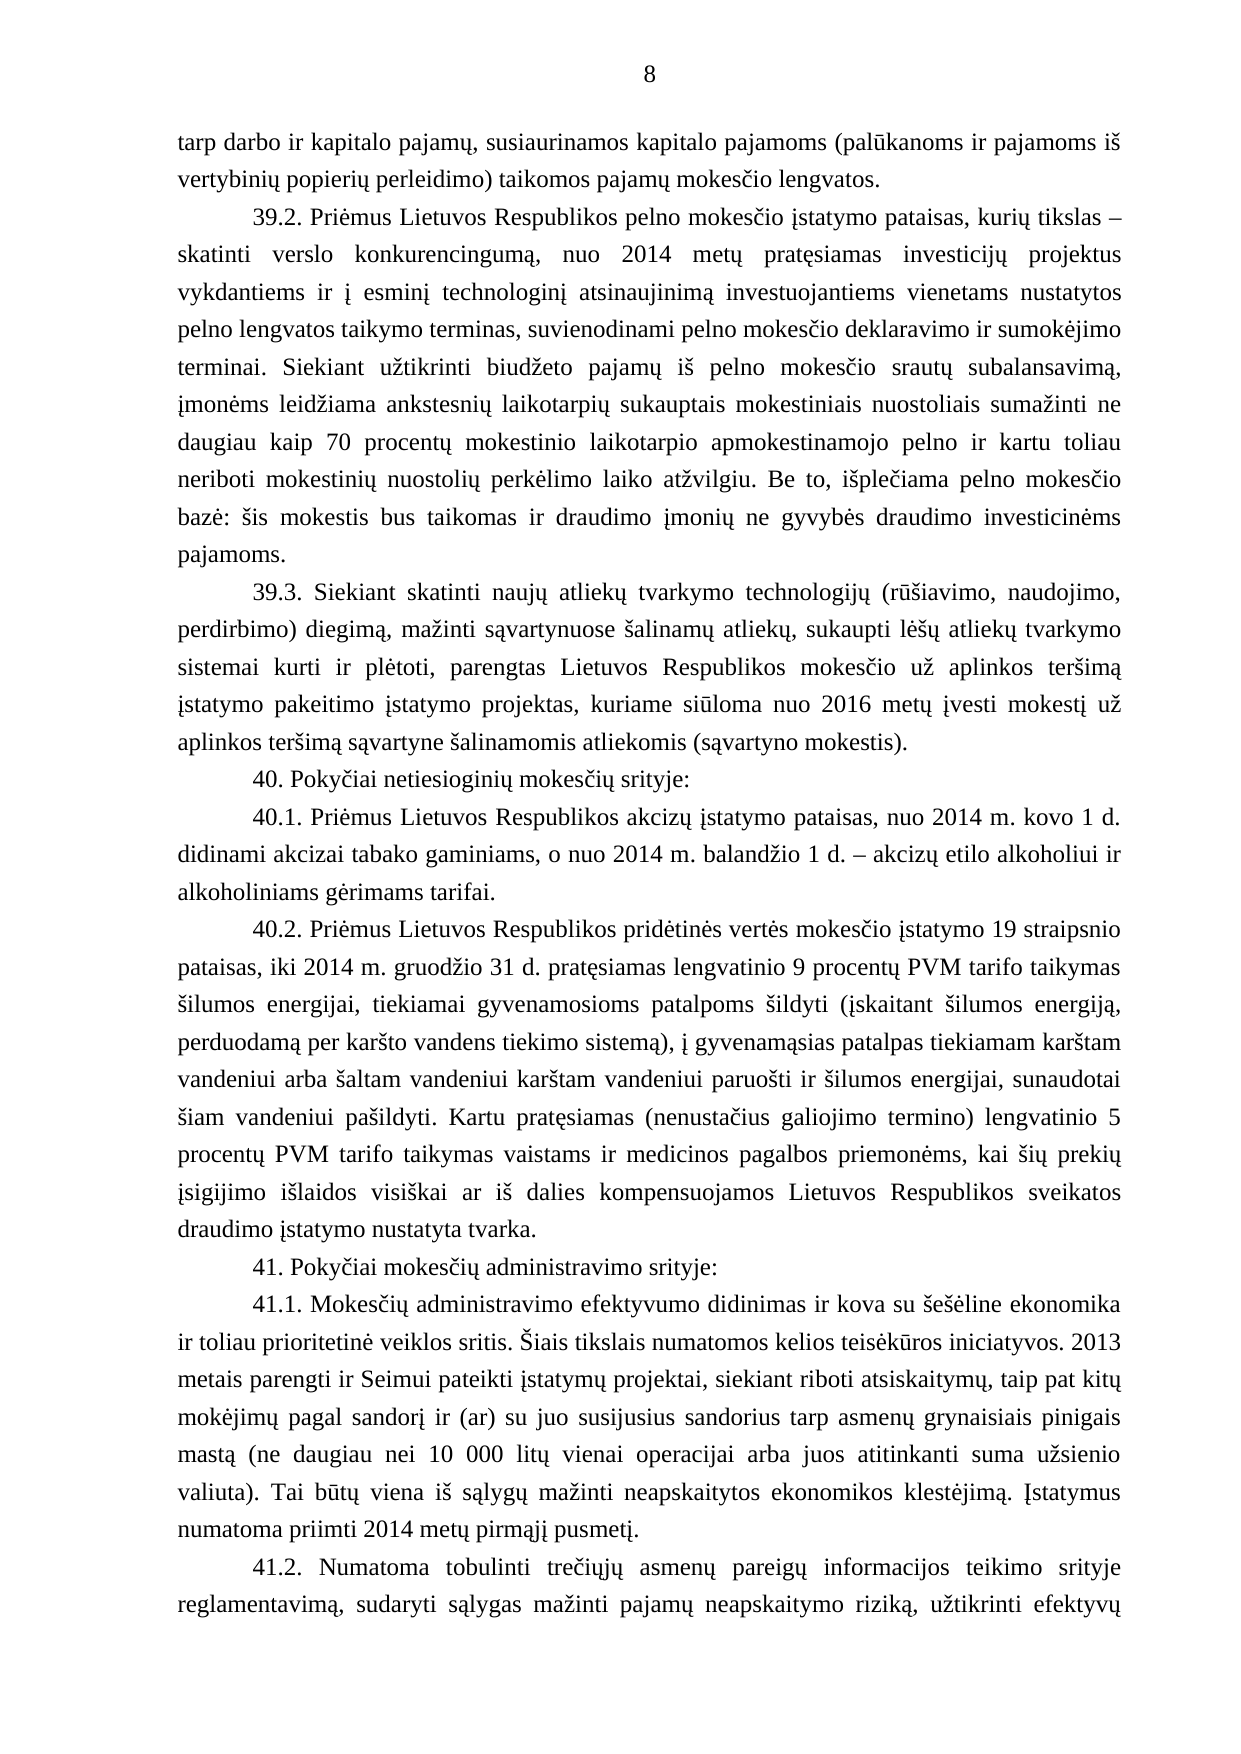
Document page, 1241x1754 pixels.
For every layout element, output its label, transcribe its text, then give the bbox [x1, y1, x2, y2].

text 41.1. Mokesčių administravimo efektyvumo didinimas ir kova su šešėline ekonomika ir toliau prioritetinė veiklos sritis. Šiais tikslais numatomos kelios teisėkūros iniciatyvos. 2013 metais parengti ir Seimui pateikti įstatymų projektai, siekiant riboti atsiskaitymų, taip pat kitų mokėjimų pagal sandorį ir (ar) su juo susijusius sandorius tarp asmenų grynaisiais pinigais mastą (ne daugiau nei 10 000 litų vienai operacijai arba juos atitinkanti suma užsienio valiuta). Tai būtų viena iš sąlygų mažinti neapskaitytos ekonomikos klestėjimą. Įstatymus numatoma priimti 2014 metų pirmąjį pusmetį. [177, 1281, 1122, 1543]
text 40. Pokyčiai netiesioginių mokesčių srityje: [177, 756, 1122, 793]
text 40.1. Priėmus Lietuvos Respublikos akcizų įstatymo pataisas, nuo 2014 m. kovo 1 d. didinami akcizai tabako gaminiams, o nuo 2014 m. balandžio 1 d. – akcizų etilo alkoholiui ir alkoholiniams gėrimams tarifai. [177, 793, 1122, 906]
text tarp darbo ir kapitalo pajamų, susiaurinamos kapitalo pajamoms (palūkanoms ir pajamoms iš vertybinių popierių perleidimo) taikomos pajamų mokesčio lengvatos. [177, 118, 1122, 193]
text 40.2. Priėmus Lietuvos Respublikos pridėtinės vertės mokesčio įstatymo 19 straipsnio pataisas, iki 2014 m. gruodžio 31 d. pratęsiamas lengvatinio 9 procentų PVM tarifo taikymas šilumos energijai, tiekiamai gyvenamosioms patalpoms šildyti (įskaitant šilumos energiją, perduodamą per karšto vandens tiekimo sistemą), į gyvenamąsias patalpas tiekiamam karštam vandeniui arba šaltam vandeniui karštam vandeniui paruošti ir šilumos energijai, sunaudotai šiam vandeniui pašildyti. Kartu pratęsiamas (nenustačius galiojimo termino) lengvatinio 5 procentų PVM tarifo taikymas vaistams ir medicinos pagalbos priemonėms, kai šių prekių įsigijimo išlaidos visiškai ar iš dalies kompensuojamos Lietuvos Respublikos sveikatos draudimo įstatymo nustatyta tvarka. [177, 906, 1122, 1243]
text 41.2. Numatoma tobulinti trečiųjų asmenų pareigų informacijos teikimo srityje reglamentavimą, sudaryti sąlygas mažinti pajamų neapskaitymo riziką, užtikrinti efektyvų [177, 1543, 1122, 1618]
text 39.3. Siekiant skatinti naujų atliekų tvarkymo technologijų (rūšiavimo, naudojimo, perdirbimo) diegimą, mažinti sąvartynuose šalinamų atliekų, sukaupti lėšų atliekų tvarkymo sistemai kurti ir plėtoti, parengtas Lietuvos Respublikos mokesčio už aplinkos teršimą įstatymo pakeitimo įstatymo projektas, kuriame siūloma nuo 2016 metų įvesti mokestį už aplinkos teršimą sąvartyne šalinamomis atliekomis (sąvartyno mokestis). [177, 568, 1122, 756]
text 39.2. Priėmus Lietuvos Respublikos pelno mokesčio įstatymo pataisas, kurių tikslas – skatinti verslo konkurencingumą, nuo 2014 metų pratęsiamas investicijų projektus vykdantiems ir į esminį technologinį atsinaujinimą investuojantiems vienetams nustatytos pelno lengvatos taikymo terminas, suvienodinami pelno mokesčio deklaravimo ir sumokėjimo terminai. Siekiant užtikrinti biudžeto pajamų iš pelno mokesčio srautų subalansavimą, įmonėms leidžiama ankstesnių laikotarpių sukauptais mokestiniais nuostoliais sumažinti ne daugiau kaip 70 procentų mokestinio laikotarpio apmokestinamojo pelno ir kartu toliau neriboti mokestinių nuostolių perkėlimo laiko atžvilgiu. Be to, išplečiama pelno mokesčio bazė: šis mokestis bus taikomas ir draudimo įmonių ne gyvybės draudimo investicinėms pajamoms. [177, 193, 1122, 568]
text 41. Pokyčiai mokesčių administravimo srityje: [177, 1243, 1122, 1281]
